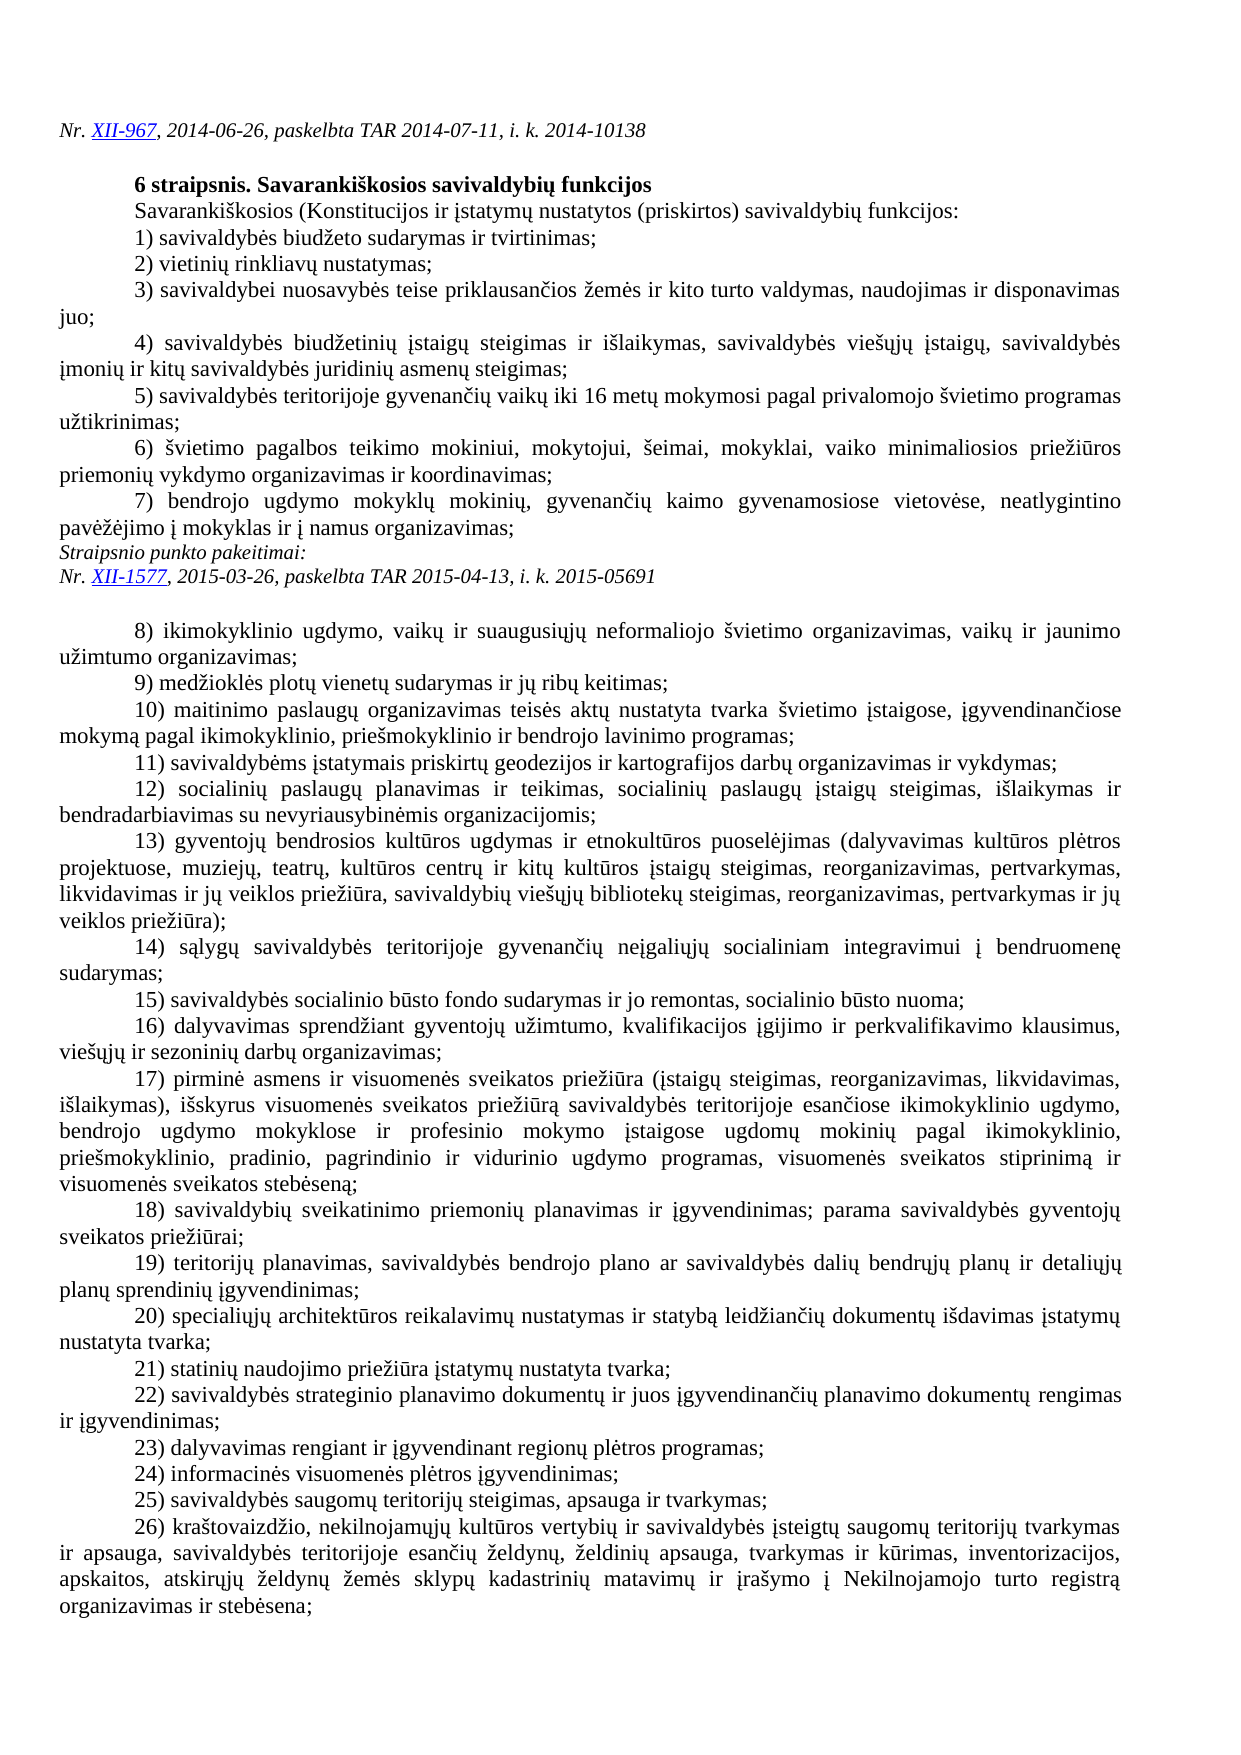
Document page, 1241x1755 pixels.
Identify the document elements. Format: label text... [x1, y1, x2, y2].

text 11) savivaldybėms įstatymais priskirtų geodezijos ir kartografijos darbų organizavimas ir vykdymas; [59, 748, 1122, 775]
text 16) dalyvavimas sprendžiant gyventojų užimtumo, kvalifikacijos įgijimo ir perkvalifikavimo klausimus, viešųjų ir sezoninių darbų organizavimas; [59, 1012, 1122, 1065]
text 3) savivaldybei nuosavybės teise priklausančios žemės ir kito turto valdymas, naudojimas ir disponavimas juo; [59, 276, 1122, 329]
text 21) statinių naudojimo priežiūra įstatymų nustatyta tvarka; [59, 1355, 1122, 1381]
text 2) vietinių rinkliavų nustatymas; [59, 250, 1122, 276]
text Nr. XII-967, 2014-06-26, paskelbta TAR 2014-07-11, i. k. 2014-10138 [59, 118, 1122, 142]
text 24) informacinės visuomenės plėtros įgyvendinimas; [59, 1460, 1122, 1486]
text 26) kraštovaizdžio, nekilnojamųjų kultūros vertybių ir savivaldybės įsteigtų saugomų teritorijų tvarkymas ir apsauga, savivaldybės teritorijoje esančių želdynų, želdinių apsauga, tvarkymas ir kūrimas, inventorizacijos, apskaitos, atskirųjų želdynų žemės sklypų kadastrinių matavimų ir įrašymo į Nekilnojamojo turto registrą organizavimas ir stebėsena; [59, 1513, 1122, 1618]
text 15) savivaldybės socialinio būsto fondo sudarymas ir jo remontas, socialinio būsto nuoma; [59, 986, 1122, 1012]
text 17) pirminė asmens ir visuomenės sveikatos priežiūra (įstaigų steigimas, reorganizavimas, likvidavimas, išlaikymas), išskyrus visuomenės sveikatos priežiūrą savivaldybės teritorijoje esančiose ikimokyklinio ugdymo, bendrojo ugdymo mokyklose ir profesinio mokymo įstaigose ugdomų mokinių pagal ikimokyklinio, priešmokyklinio, pradinio, pagrindinio ir vidurinio ugdymo programas, visuomenės sveikatos stiprinimą ir visuomenės sveikatos stebėseną; [59, 1065, 1122, 1197]
text 6 straipsnis. Savarankiškosios savivaldybių funkcijos [59, 171, 1122, 197]
text 5) savivaldybės teritorijoje gyvenančių vaikų iki 16 metų mokymosi pagal privalomojo švietimo programas užtikrinimas; [59, 382, 1122, 434]
text Nr. XII-1577, 2015-03-26, paskelbta TAR 2015-04-13, i. k. 2015-05691 [59, 564, 1122, 588]
text Savarankiškosios (Konstitucijos ir įstatymų nustatytos (priskirtos) savivaldybių funkcijos: [59, 197, 1122, 224]
text 9) medžioklės plotų vienetų sudarymas ir jų ribų keitimas; [59, 669, 1122, 696]
text 4) savivaldybės biudžetinių įstaigų steigimas ir išlaikymas, savivaldybės viešųjų įstaigų, savivaldybės įmonių ir kitų savivaldybės juridinių asmenų steigimas; [59, 329, 1122, 382]
text 18) savivaldybių sveikatinimo priemonių planavimas ir įgyvendinimas; parama savivaldybės gyventojų sveikatos priežiūrai; [59, 1197, 1122, 1249]
text 14) sąlygų savivaldybės teritorijoje gyvenančių neįgaliųjų socialiniam integravimui į bendruomenę sudarymas; [59, 933, 1122, 986]
text 13) gyventojų bendrosios kultūros ugdymas ir etnokultūros puoselėjimas (dalyvavimas kultūros plėtros projektuose, muziejų, teatrų, kultūros centrų ir kitų kultūros įstaigų steigimas, reorganizavimas, pertvarkymas, likvidavimas ir jų veiklos priežiūra, savivaldybių viešųjų bibliotekų steigimas, reorganizavimas, pertvarkymas ir jų veiklos priežiūra); [59, 828, 1122, 933]
text 8) ikimokyklinio ugdymo, vaikų ir suaugusiųjų neformaliojo švietimo organizavimas, vaikų ir jaunimo užimtumo organizavimas; [59, 617, 1122, 669]
text 6) švietimo pagalbos teikimo mokiniui, mokytojui, šeimai, mokyklai, vaiko minimaliosios priežiūros priemonių vykdymo organizavimas ir koordinavimas; [59, 434, 1122, 487]
text 20) specialiųjų architektūros reikalavimų nustatymas ir statybą leidžiančių dokumentų išdavimas įstatymų nustatyta tvarka; [59, 1302, 1122, 1355]
text 19) teritorijų planavimas, savivaldybės bendrojo plano ar savivaldybės dalių bendrųjų planų ir detaliųjų planų sprendinių įgyvendinimas; [59, 1249, 1122, 1302]
text 10) maitinimo paslaugų organizavimas teisės aktų nustatyta tvarka švietimo įstaigose, įgyvendinančiose mokymą pagal ikimokyklinio, priešmokyklinio ir bendrojo lavinimo programas; [59, 696, 1122, 748]
text 12) socialinių paslaugų planavimas ir teikimas, socialinių paslaugų įstaigų steigimas, išlaikymas ir bendradarbiavimas su nevyriausybinėmis organizacijomis; [59, 775, 1122, 828]
text 25) savivaldybės saugomų teritorijų steigimas, apsauga ir tvarkymas; [59, 1486, 1122, 1513]
text 22) savivaldybės strateginio planavimo dokumentų ir juos įgyvendinančių planavimo dokumentų rengimas ir įgyvendinimas; [59, 1381, 1122, 1434]
text 7) bendrojo ugdymo mokyklų mokinių, gyvenančių kaimo gyvenamosiose vietovėse, neatlygintino pavėžėjimo į mokyklas ir į namus organizavimas; [59, 487, 1122, 540]
text 23) dalyvavimas rengiant ir įgyvendinant regionų plėtros programas; [59, 1434, 1122, 1460]
text 1) savivaldybės biudžeto sudarymas ir tvirtinimas; [59, 224, 1122, 250]
text Straipsnio punkto pakeitimai: [59, 540, 1122, 564]
